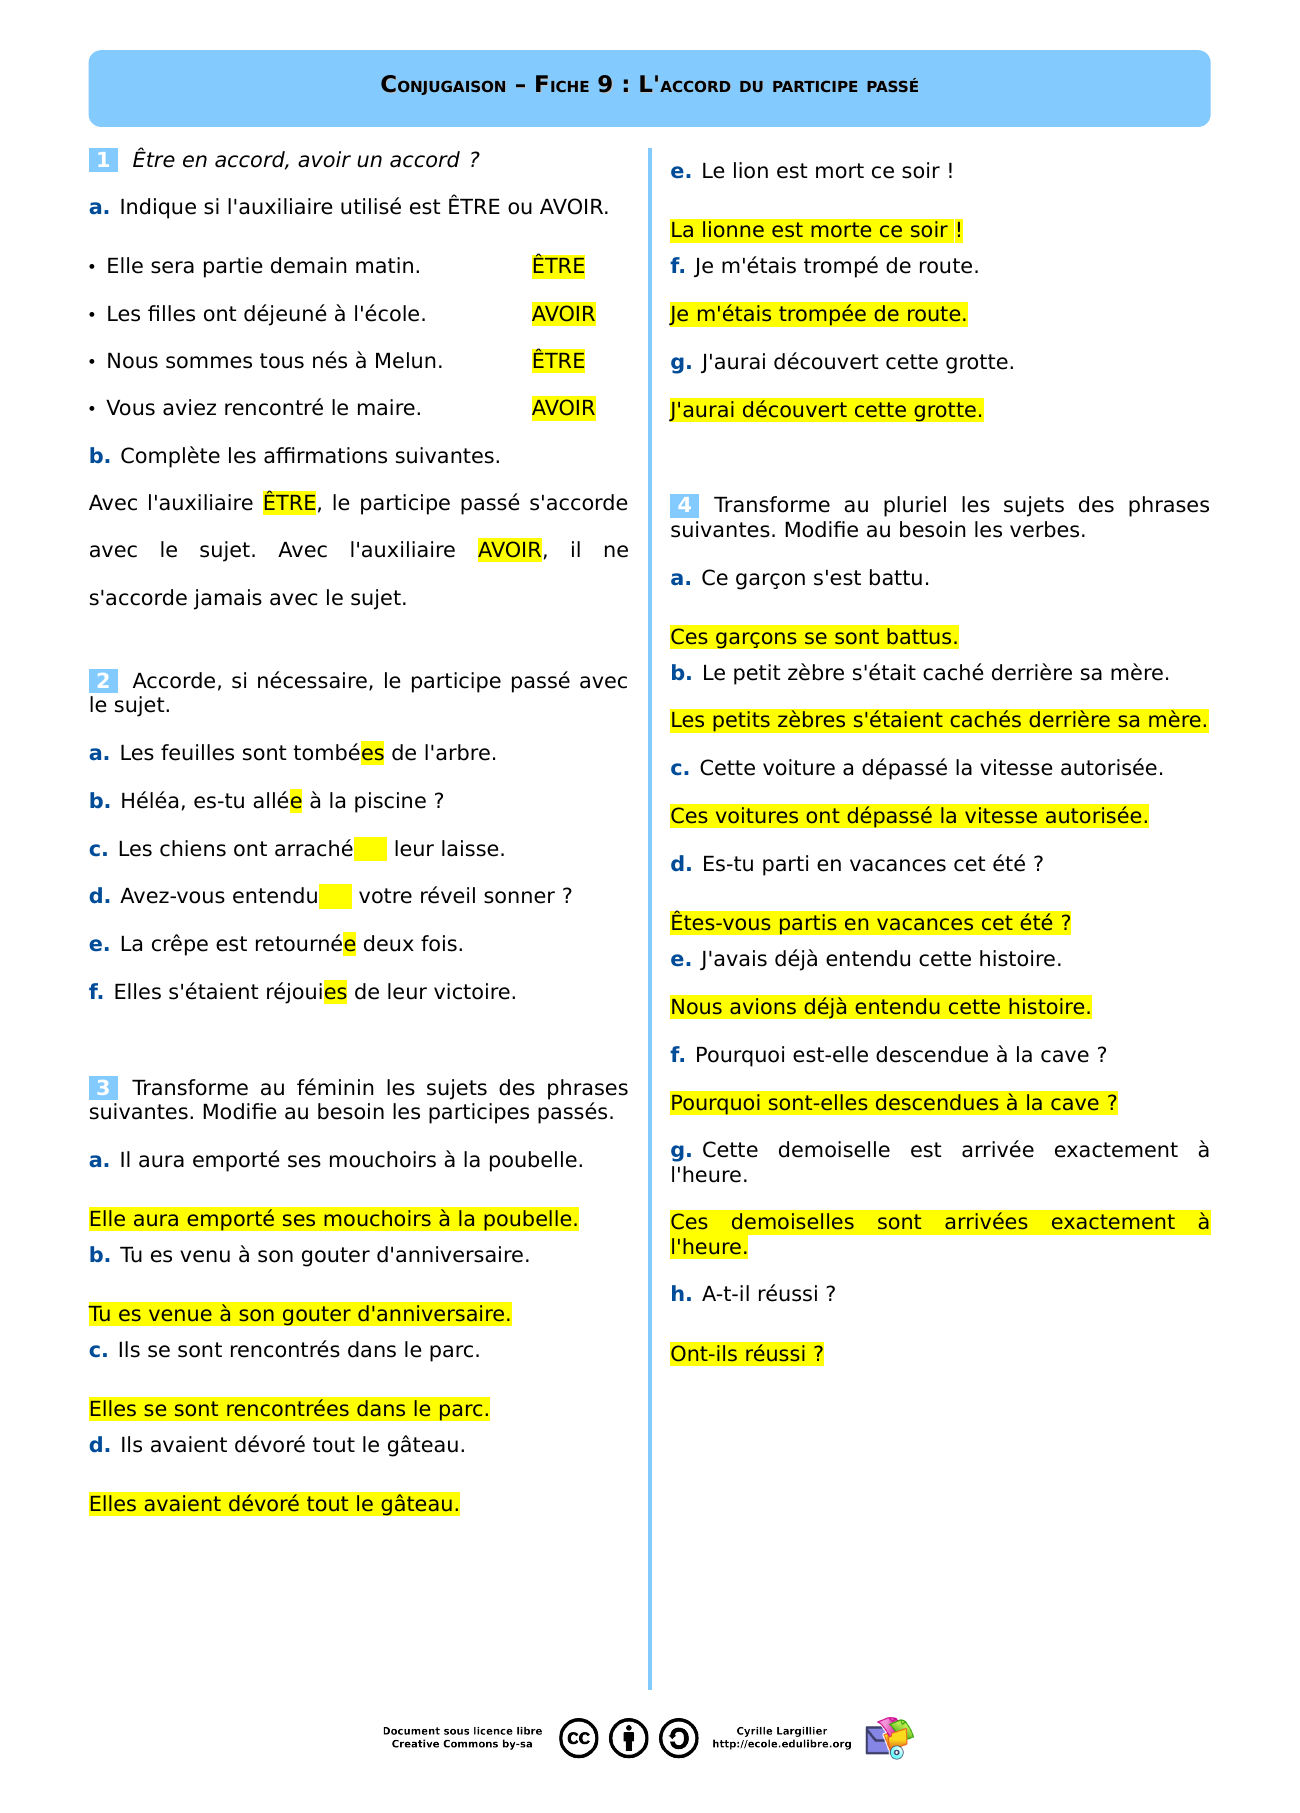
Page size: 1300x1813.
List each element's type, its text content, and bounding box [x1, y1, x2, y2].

list La lionne est morte ce soir ! [670, 195, 1211, 243]
list Indique si l'auxiliaire utilisé est ÊTRE ou AVOIR. [88, 195, 629, 220]
list Tu es venue à son gouter d'anniversaire. [88, 1279, 629, 1326]
list Elle aura emporté ses mouchoirs à la poubelle. [88, 1184, 629, 1231]
list J'aurai découvert cette grotte. [670, 350, 1211, 374]
list Cette voiture a dépassé la vitesse autorisée. [670, 756, 1211, 781]
list J'avais déjà entendu cette histoire. [670, 947, 1211, 971]
list Les chiens ont arraché leur laisse. [88, 837, 629, 861]
picture [383, 1712, 916, 1764]
list Héléa, es-tu allée à la piscine ? [88, 789, 629, 813]
list Les petits zèbres s'étaient cachés derrière sa mère. [670, 708, 1211, 733]
list Transforme au féminin les sujets des phrases suivantes. Modifie au besoin les participes passés. [88, 1076, 629, 1124]
list Je m'étais trompée de route. [670, 302, 1211, 327]
list Accorde, si nécessaire, le participe passé avec le sujet. [88, 669, 629, 717]
list Ce garçon s'est battu. [670, 566, 1211, 590]
list Ces garçons se sont battus. [670, 602, 1211, 649]
list Nous sommes tous nés à Melun. ÊTRE [88, 326, 629, 373]
list Le petit zèbre s'était caché derrière sa mère. [670, 661, 1211, 685]
list J'aurai découvert cette grotte. [670, 398, 1211, 422]
list Êtes-vous partis en vacances cet été ? [670, 888, 1211, 935]
list A-t-il réussi ? [670, 1282, 1211, 1307]
list Transforme au pluriel les sujets des phrases suivantes. Modifie au besoin les verbes. [670, 493, 1211, 542]
list Les feuilles sont tombées de l'arbre. [88, 741, 629, 765]
list Le lion est mort ce soir ! [670, 159, 1211, 184]
list Ont-ils réussi ? [670, 1318, 1211, 1366]
list Es-tu parti en vacances cet été ? [670, 852, 1211, 876]
list Elle sera partie demain matin. ÊTRE [88, 231, 629, 279]
list Les filles ont déjeuné à l'école. AVOIR [88, 279, 629, 326]
list Cette demoiselle est arrivée exactement à l'heure. [670, 1138, 1211, 1187]
list Ils se sont rencontrés dans le parc. [88, 1338, 629, 1362]
list Complète les affirmations suivantes. [88, 421, 629, 468]
list La crêpe est retournée deux fois. [88, 932, 629, 956]
list Nous avions déjà entendu cette histoire. [670, 995, 1211, 1019]
list Pourquoi sont-elles descendues à la cave ? [670, 1091, 1211, 1115]
list Elles s'étaient réjouies de leur victoire. [88, 980, 629, 1004]
list Il aura emporté ses mouchoirs à la poubelle. [88, 1148, 629, 1172]
list Ils avaient dévoré tout le gâteau. [88, 1433, 629, 1457]
list Je m'étais trompé de route. [670, 254, 1211, 279]
list Pourquoi est-elle descendue à la cave ? [670, 1043, 1211, 1067]
list Avez-vous entendu votre réveil sonner ? [88, 884, 629, 909]
list Tu es venu à son gouter d'anniversaire. [88, 1243, 629, 1267]
list Elles avaient dévoré tout le gâteau. [88, 1469, 629, 1516]
list Vous aviez rencontré le maire. AVOIR [88, 373, 629, 421]
list Elles se sont rencontrées dans le parc. [88, 1374, 629, 1421]
list Avec l'auxiliaire ÊTRE, le participe passé s'accorde avec le sujet. Avec l'auxiliaire AVOIR, il ne s'accorde jamais avec le sujet. [88, 468, 629, 610]
list Être en accord, avoir un accord ? [118, 148, 629, 172]
list Ces demoiselles sont arrivées exactement à l'heure. [670, 1210, 1211, 1259]
list Ces voitures ont dépassé la vitesse autorisée. [670, 804, 1211, 828]
